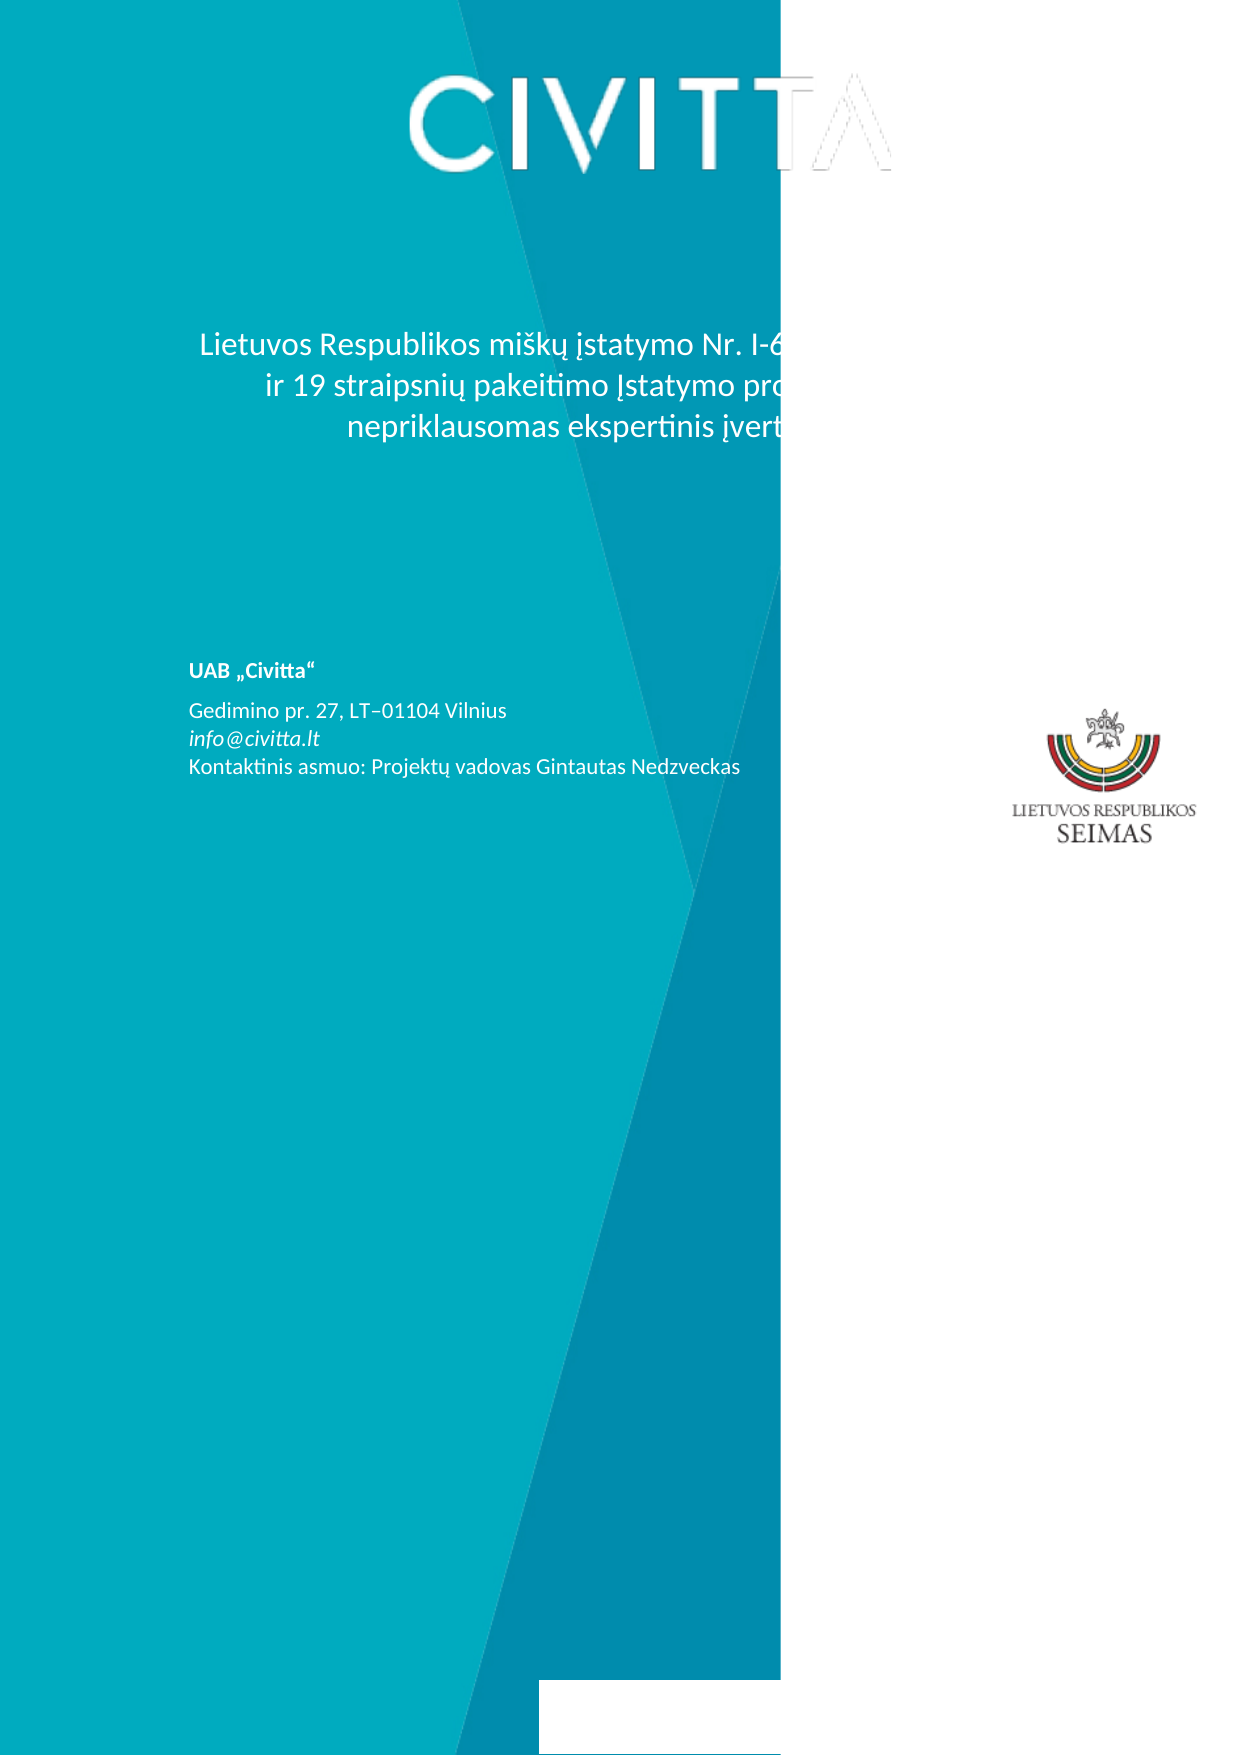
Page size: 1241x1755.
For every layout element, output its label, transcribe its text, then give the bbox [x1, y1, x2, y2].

text 2017 m. birželio 29 d. [554, 1688, 804, 1716]
table_header Lietuvos Respublikos miškų įstatymo Nr. I-671 2, 4, 5, 6, 7, 8, 13, 18 ir 19 straipsnių pakeitimo Įstatymo projekto Nr. XIIIP-420 nepriklausomas ekspertinis įvertinimo išvada UAB „Civitta“ Gedimino pr. 27, LT‒01104 Vilnius info@civitta.lt Kontaktinis asmuo: Projektų vadovas Gintautas Nedzveckas [781, 74, 1181, 808]
